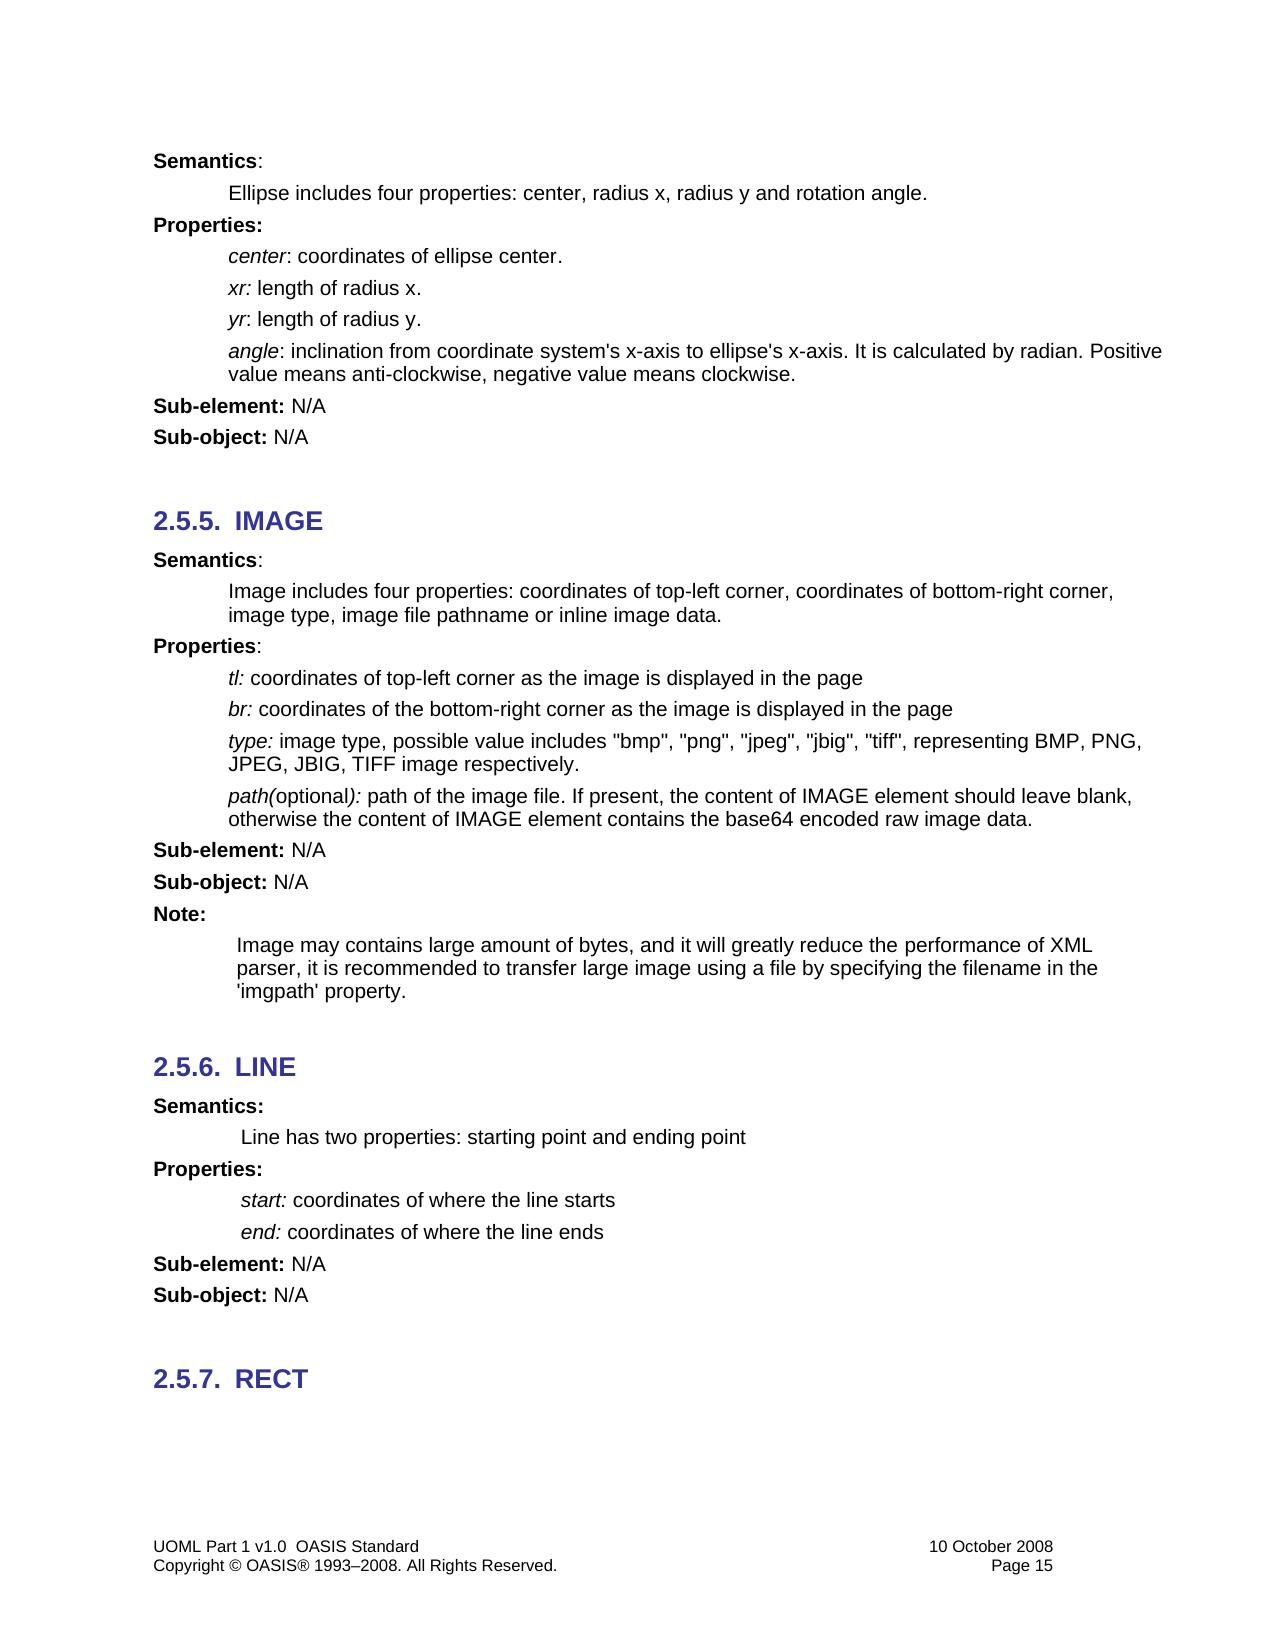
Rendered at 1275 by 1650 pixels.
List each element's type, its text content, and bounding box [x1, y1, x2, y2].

text Sub-object: N/A [153, 426, 1162, 449]
text Note: [153, 902, 1162, 925]
text Sub-element: N/A [153, 394, 1162, 417]
text xr: length of radius x. [228, 276, 1162, 299]
text Sub-element: N/A [153, 839, 1162, 862]
text Image includes four properties: coordinates of top-left corner, coordinates of bottom-right corner, image type, image file pathname or inline image data. [228, 580, 1162, 626]
text Properties: [153, 1157, 1162, 1181]
text path(optional): path of the image file. If present, the content of IMAGE element should leave blank, otherwise the content of IMAGE element contains the base64 encoded raw image data. [228, 784, 1162, 831]
text Properties: [153, 213, 1162, 236]
subtitle IMAGE [153, 506, 1162, 536]
subtitle LINE [153, 1052, 1162, 1082]
text start: coordinates of where the line starts [228, 1189, 1162, 1212]
text Image may contains large amount of bytes, and it will greatly reduce the performance of XML parser, it is recommended to transfer large image using a file by specifying the filename in the 'imgpath' property. [236, 934, 1162, 1003]
text Line has two properties: starting point and ending point [153, 1126, 1162, 1149]
text end: coordinates of where the line ends [228, 1221, 1162, 1244]
text Properties: [153, 635, 1162, 658]
text yr: length of radius y. [228, 308, 1162, 331]
subtitle RECT [153, 1363, 1162, 1394]
text Sub-object: N/A [153, 871, 1162, 894]
text Ellipse includes four properties: center, radius x, radius y and rotation angle. [228, 182, 1162, 205]
text Sub-object: N/A [153, 1284, 1162, 1307]
text tl: coordinates of top-left corner as the image is displayed in the page [228, 666, 1162, 689]
text Semantics: [153, 548, 1162, 572]
text Sub-element: N/A [153, 1252, 1162, 1275]
text Semantics: [153, 150, 1162, 173]
text center: coordinates of ellipse center. [228, 245, 1162, 268]
text angle: inclination from coordinate system's x-axis to ellipse's x-axis. It is calculated by radian. Positive value means anti-clockwise, negative value means clockwise. [228, 339, 1162, 386]
text br: coordinates of the bottom-right corner as the image is displayed in the page [228, 698, 1162, 721]
text Semantics: [153, 1094, 1162, 1118]
text type: image type, possible value includes "bmp", "png", "jpeg", "jbig", "tiff", representing BMP, PNG, JPEG, JBIG, TIFF image respectively. [228, 729, 1162, 776]
